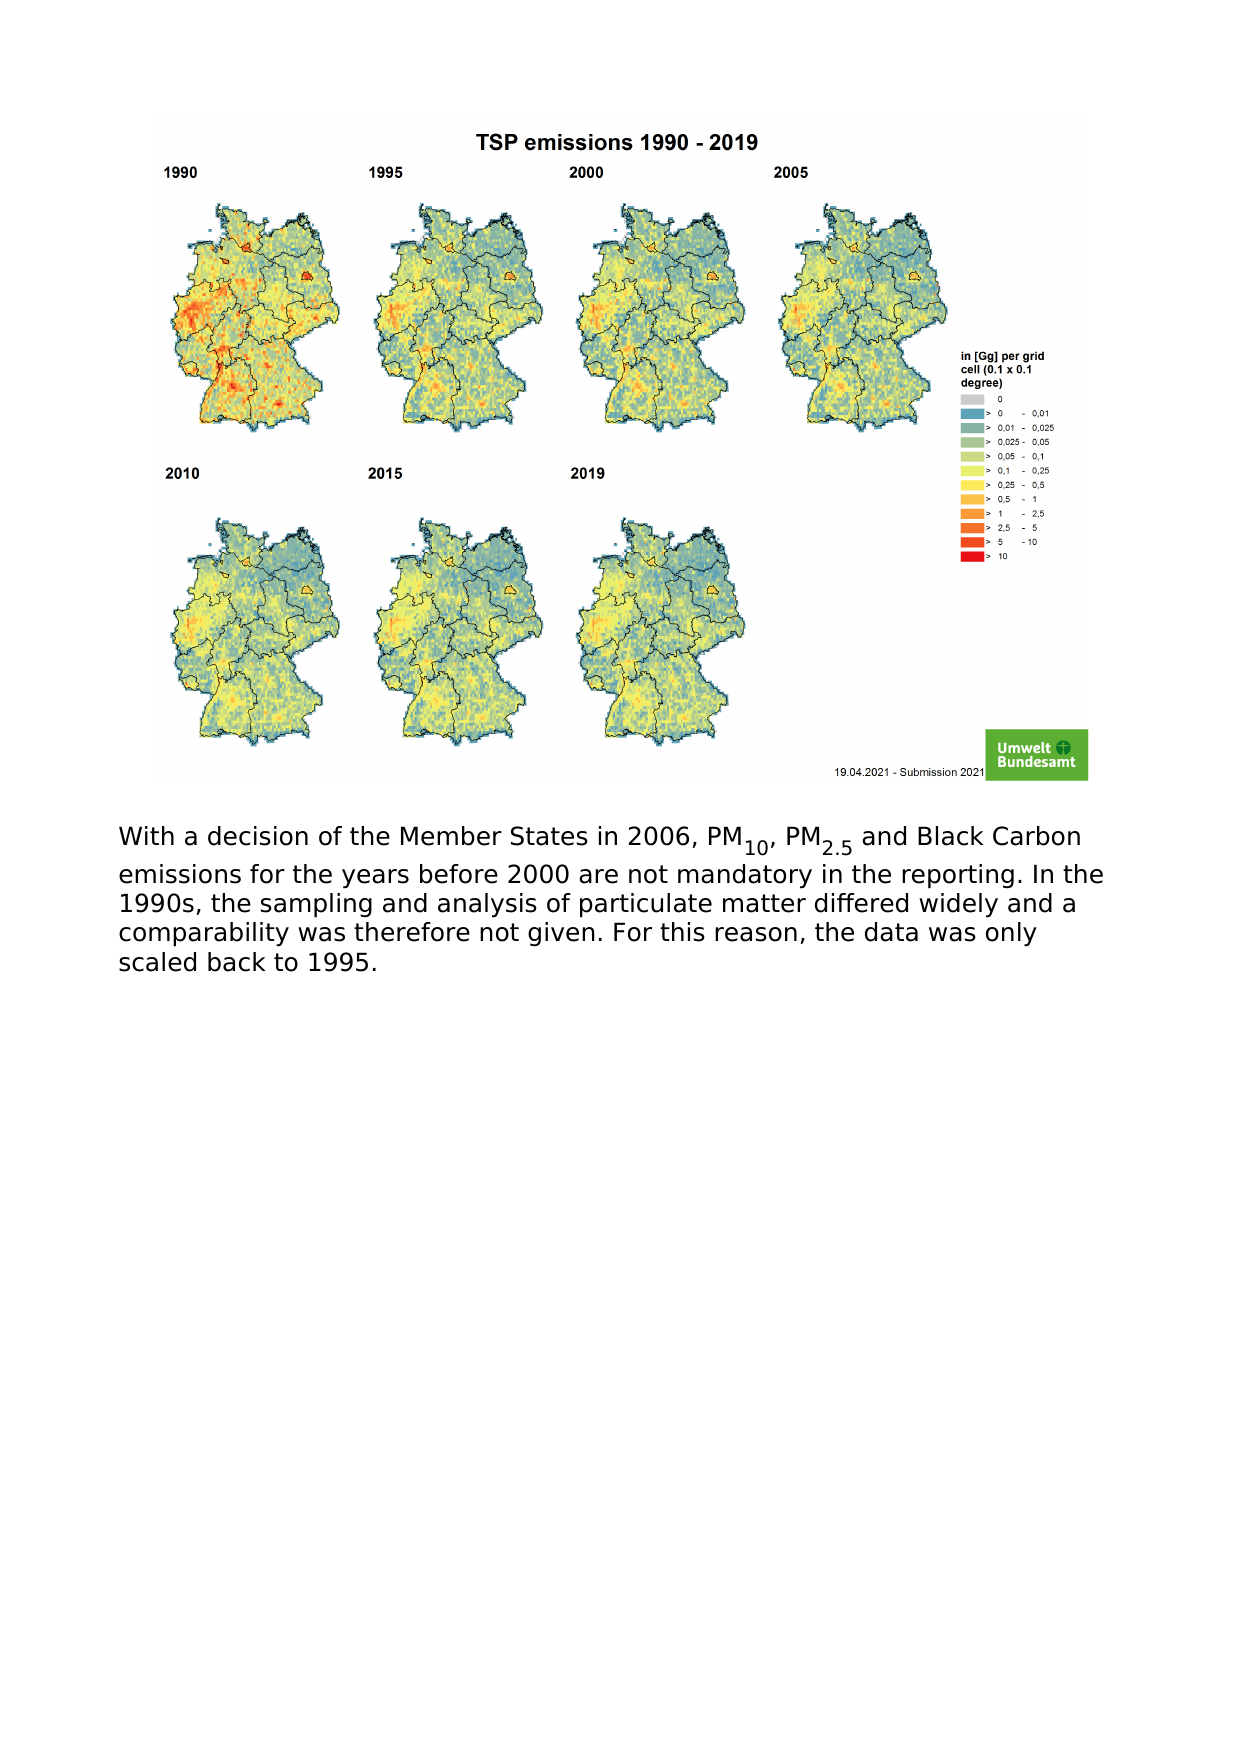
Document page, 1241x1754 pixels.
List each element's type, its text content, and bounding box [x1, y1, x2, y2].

text With a decision of the Member States in 2006, PM10, PM2.5 and Black Carbon emissions for the years before 2000 are not mandatory in the reporting. In the 1990s, the sampling and analysis of particulate matter differed widely and a comparability was therefore not given. For this reason, the data was only scaled back to 1995. [118, 823, 1122, 977]
picture [151, 118, 1089, 781]
